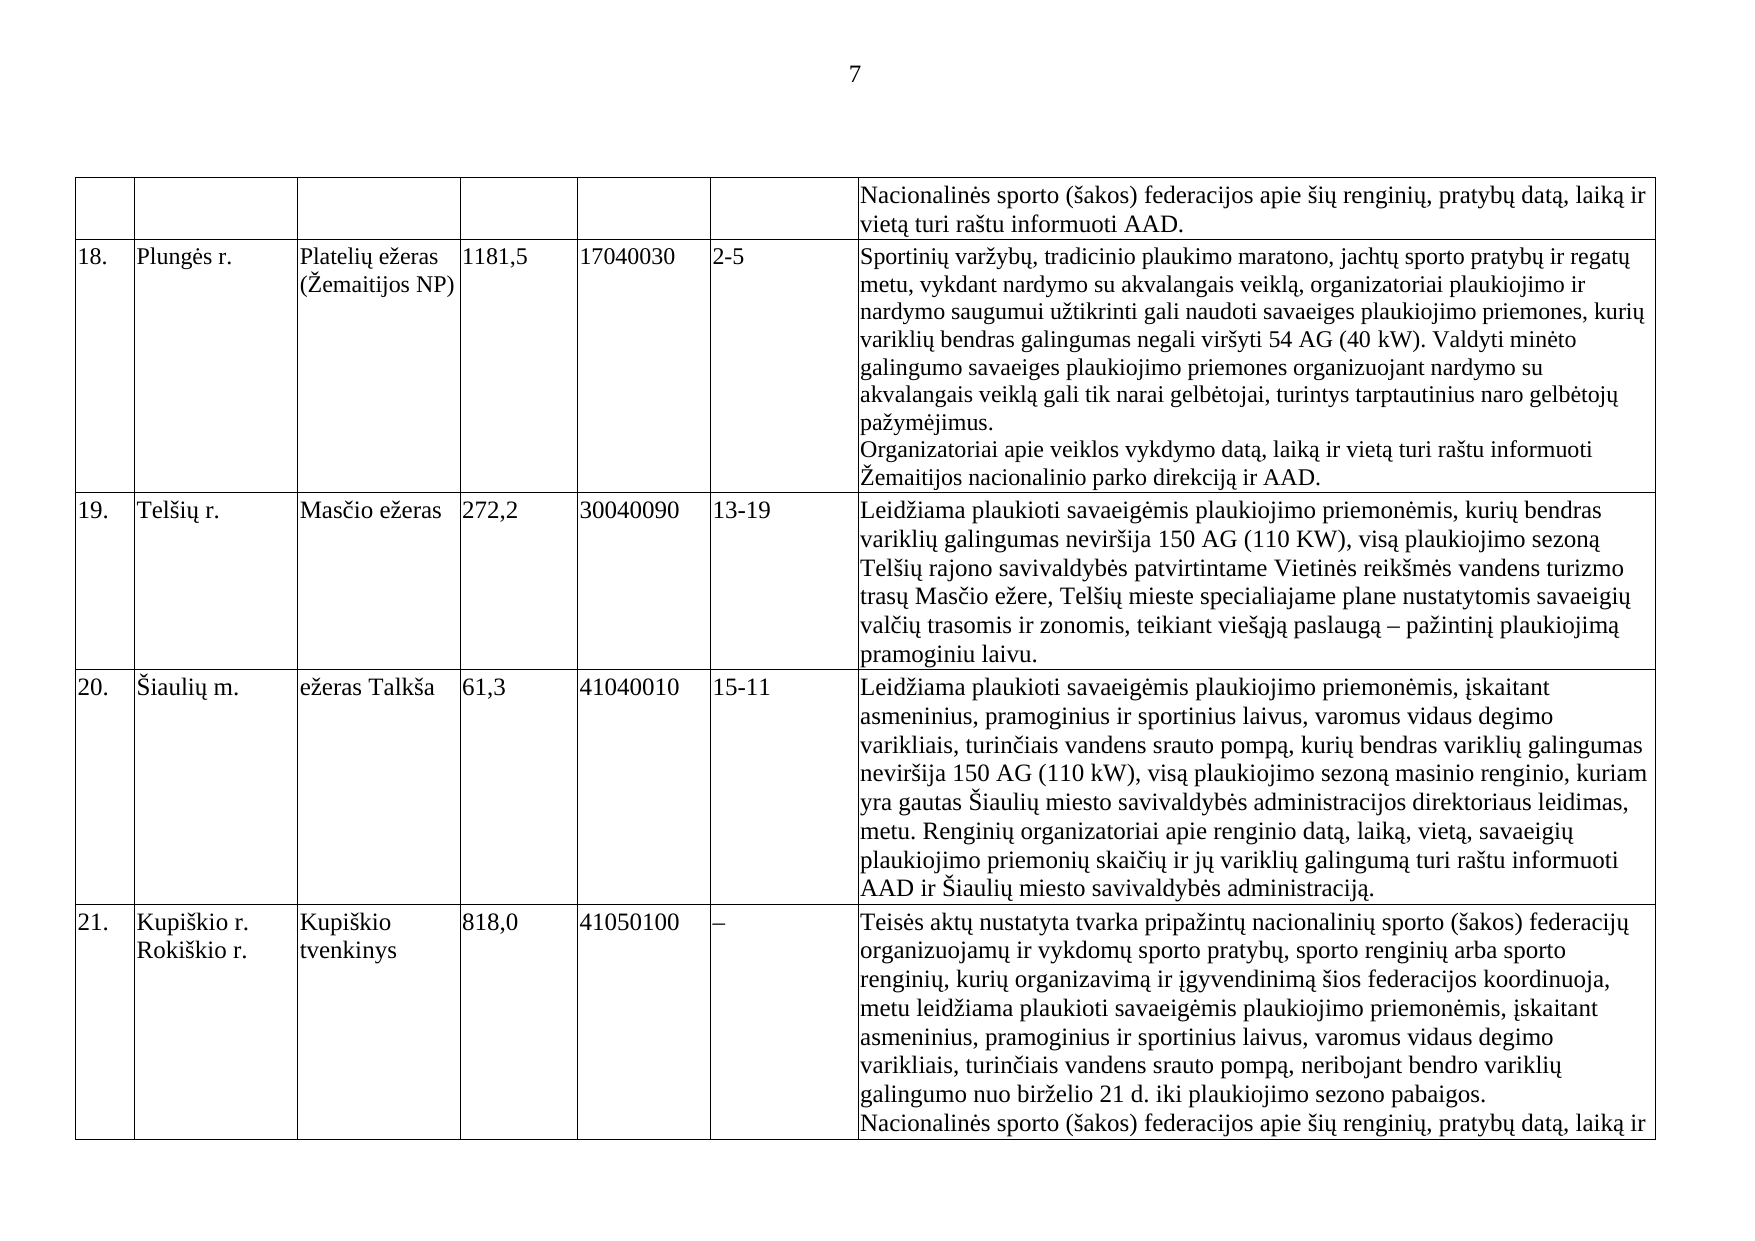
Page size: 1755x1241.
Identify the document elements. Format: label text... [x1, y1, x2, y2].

table_cell 41040010 [578, 670, 710, 904]
table_cell Nacionalinės sporto (šakos) federacijos apie šių renginių, pratybų datą, laiką ir vietą turi raštu informuoti AAD. [859, 178, 1655, 239]
table_cell 272,2 [461, 493, 577, 669]
table_cell Telšių r. [135, 493, 297, 669]
table_cell 2-5 [711, 240, 858, 492]
table_cell 19. [76, 493, 134, 669]
table_cell Masčio ežeras [298, 493, 460, 669]
table_cell Leidžiama plaukioti savaeigėmis plaukiojimo priemonėmis, kurių bendras variklių galingumas neviršija 150 AG (110 KW), visą plaukiojimo sezoną Telšių rajono savivaldybės patvirtintame Vietinės reikšmės vandens turizmo trasų Masčio ežere, Telšių mieste specialiajame plane nustatytomis savaeigių valčių trasomis ir zonomis, teikiant viešąją paslaugą – pažintinį plaukiojimą pramoginiu laivu. [859, 493, 1655, 669]
table_cell [135, 178, 297, 239]
table_cell [298, 178, 460, 239]
table_cell Šiaulių m. [135, 670, 297, 904]
table_cell [76, 178, 134, 239]
table_cell 17040030 [578, 240, 710, 492]
table_cell Kupiškio r. Rokiškio r. [135, 905, 297, 1138]
table_cell 41050100 [578, 905, 710, 1138]
table_cell 20. [76, 670, 134, 904]
table_cell 61,3 [461, 670, 577, 904]
table_cell – [711, 905, 858, 1138]
table_cell Leidžiama plaukioti savaeigėmis plaukiojimo priemonėmis, įskaitant asmeninius, pramoginius ir sportinius laivus, varomus vidaus degimo varikliais, turinčiais vandens srauto pompą, kurių bendras variklių galingumas neviršija 150 AG (110 kW), visą plaukiojimo sezoną masinio renginio, kuriam yra gautas Šiaulių miesto savivaldybės administracijos direktoriaus leidimas, metu. Renginių organizatoriai apie renginio datą, laiką, vietą, savaeigių plaukiojimo priemonių skaičių ir jų variklių galingumą turi raštu informuoti AAD ir Šiaulių miesto savivaldybės administraciją. [859, 670, 1655, 904]
table_cell 30040090 [578, 493, 710, 669]
table_cell 1181,5 [461, 240, 577, 492]
table_cell 818,0 [461, 905, 577, 1138]
table_cell Platelių ežeras (Žemaitijos NP) [298, 240, 460, 492]
table_cell Plungės r. [135, 240, 297, 492]
table_cell 18. [76, 240, 134, 492]
table_cell [461, 178, 577, 239]
table_cell Sportinių varžybų, tradicinio plaukimo maratono, jachtų sporto pratybų ir regatų metu, vykdant nardymo su akvalangais veiklą, organizatoriai plaukiojimo ir nardymo saugumui užtikrinti gali naudoti savaeiges plaukiojimo priemones, kurių variklių bendras galingumas negali viršyti 54 AG (40 kW). Valdyti minėto galingumo savaeiges plaukiojimo priemones organizuojant nardymo su akvalangais veiklą gali tik narai gelbėtojai, turintys tarptautinius naro gelbėtojų pažymėjimus. Organizatoriai apie veiklos vykdymo datą, laiką ir vietą turi raštu informuoti Žemaitijos nacionalinio parko direkciją ir AAD. [859, 240, 1655, 492]
table_cell 15-11 [711, 670, 858, 904]
table_cell Teisės aktų nustatyta tvarka pripažintų nacionalinių sporto (šakos) federacijų organizuojamų ir vykdomų sporto pratybų, sporto renginių arba sporto renginių, kurių organizavimą ir įgyvendinimą šios federacijos koordinuoja, metu leidžiama plaukioti savaeigėmis plaukiojimo priemonėmis, įskaitant asmeninius, pramoginius ir sportinius laivus, varomus vidaus degimo varikliais, turinčiais vandens srauto pompą, neribojant bendro variklių galingumo nuo birželio 21 d. iki plaukiojimo sezono pabaigos. Nacionalinės sporto (šakos) federacijos apie šių renginių, pratybų datą, laiką ir [859, 905, 1655, 1138]
table_cell 21. [76, 905, 134, 1138]
table_cell [578, 178, 710, 239]
table_cell 13-19 [711, 493, 858, 669]
table_cell Kupiškio tvenkinys [298, 905, 460, 1138]
table_cell ežeras Talkša [298, 670, 460, 904]
table_cell [711, 178, 858, 239]
